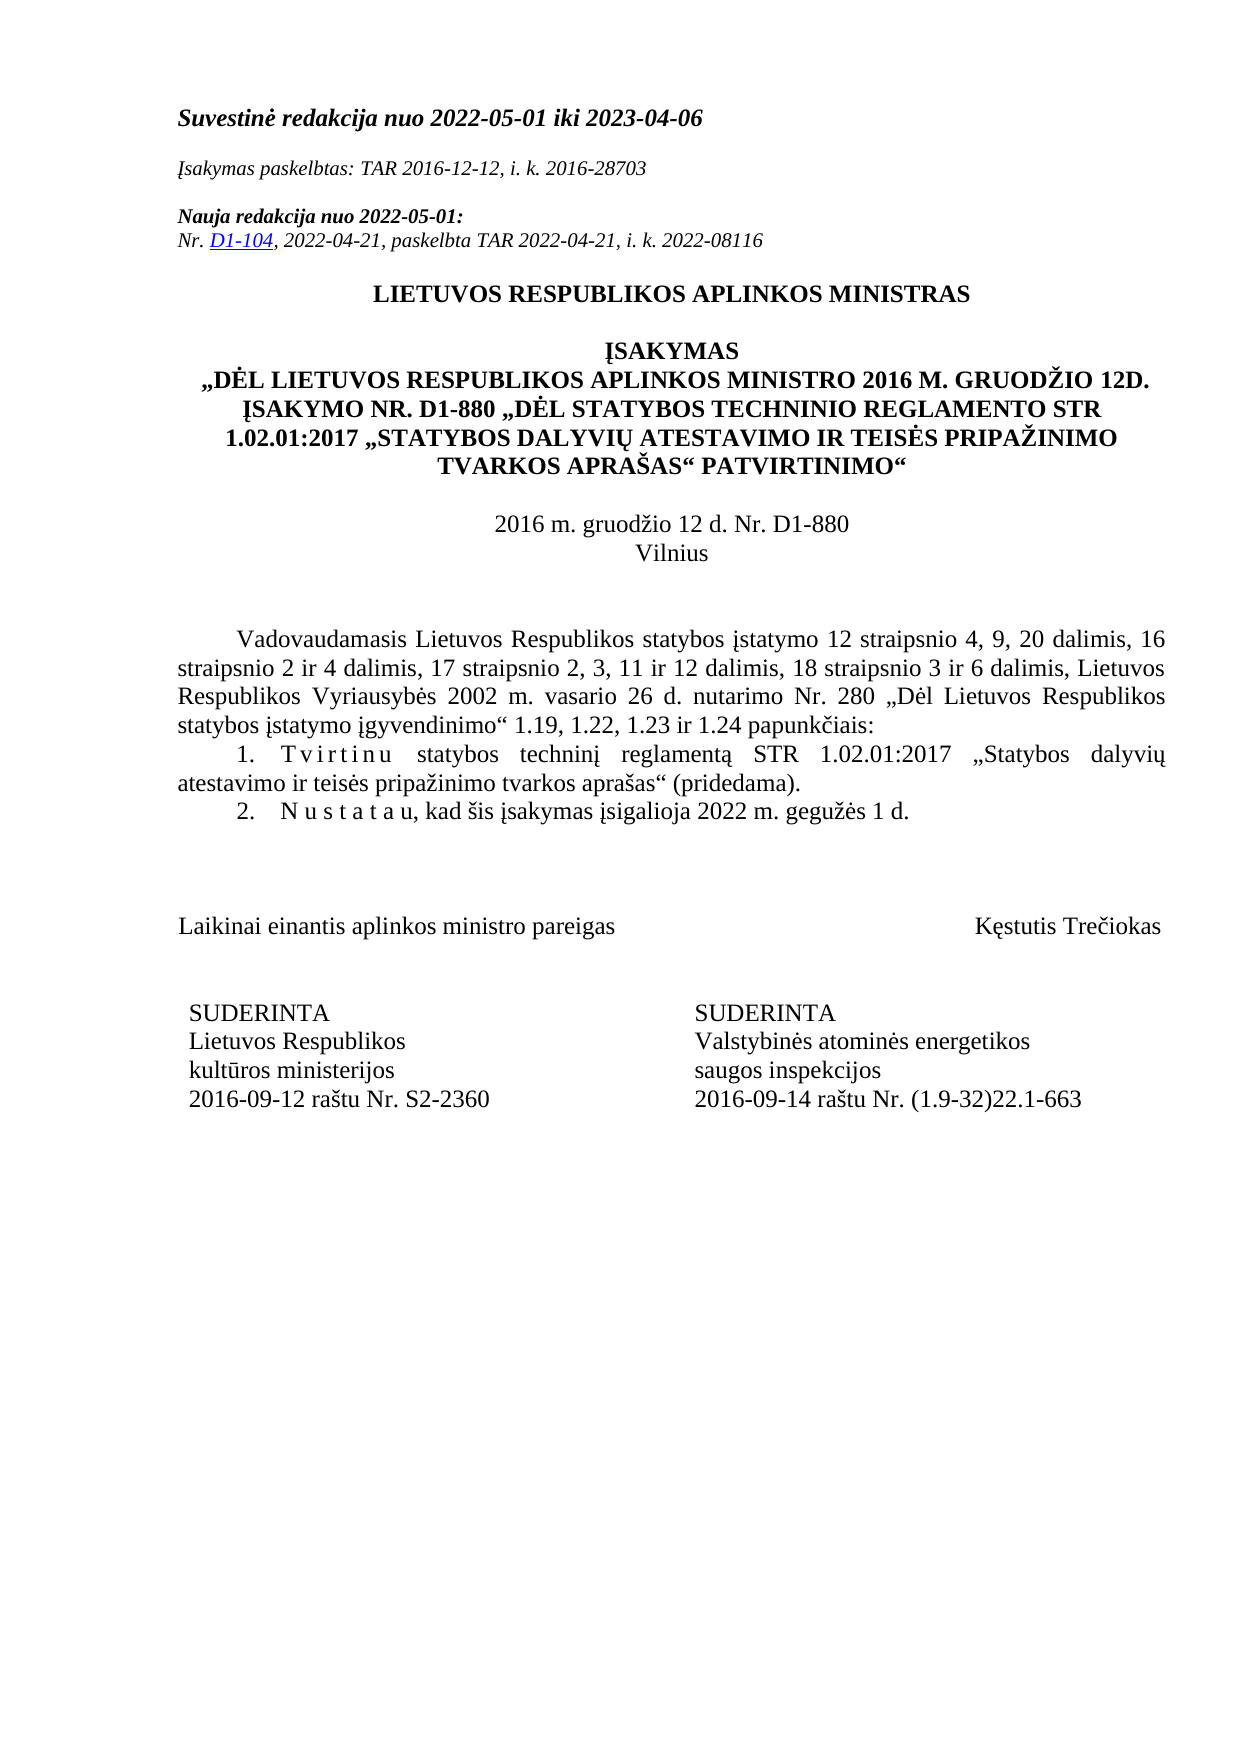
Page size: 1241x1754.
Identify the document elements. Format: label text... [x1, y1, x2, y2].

text LIETUVOS RESPUBLIKOS APLINKOS MINISTRAS [177, 279, 1166, 308]
table_header SUDERINTA Valstybinės atominės energetikos saugos inspekcijos 2016-09-14 raštu Nr. (1.9-32)22.1-663 [683, 998, 1189, 1113]
text 2. N u s t a t a u, kad šis įsakymas įsigalioja 2022 m. gegužės 1 d. [236, 796, 1166, 825]
text Suvestinė redakcija nuo 2022-05-01 iki 2023-04-06 [177, 103, 1166, 132]
text 1. Tvirtinu statybos techninį reglamentą STR 1.02.01:2017 „Statybos dalyvių atestavimo ir teisės pripažinimo tvarkos aprašas“ (pridedama). [177, 739, 1166, 796]
text „DĖL LIETUVOS RESPUBLIKOS APLINKOS MINISTRO 2016 M. GRUODŽIO 12D. ĮSAKYMO NR. D1-880 „DĖL STATYBOS TECHNINIO REGLAMENTO STR 1.02.01:2017 „STATYBOS DALYVIŲ ATESTAVIMO IR TEISĖS PRIPAŽINIMO TVARKOS APRAŠAS“ PATVIRTINIMO“ [177, 365, 1166, 480]
text Vadovaudamasis Lietuvos Respublikos statybos įstatymo 12 straipsnio 4, 9, 20 dalimis, 16 straipsnio 2 ir 4 dalimis, 17 straipsnio 2, 3, 11 ir 12 dalimis, 18 straipsnio 3 ir 6 dalimis, Lietuvos Respublikos Vyriausybės 2002 m. vasario 26 d. nutarimo Nr. 280 „Dėl Lietuvos Respublikos statybos įstatymo įgyvendinimo“ 1.19, 1.22, 1.23 ir 1.24 papunkčiais: [177, 624, 1166, 739]
table_header SUDERINTA Lietuvos Respublikos kultūros ministerijos 2016-09-12 raštu Nr. S2-2360 [177, 998, 683, 1113]
text Vilnius [177, 538, 1166, 566]
text 2016 m. gruodžio 12 d. Nr. D1-880 [177, 509, 1166, 538]
text Įsakymas paskelbtas: TAR 2016-12-12, i. k. 2016-28703 [177, 156, 1166, 180]
text Laikinai einantis aplinkos ministro pareigas Kęstutis Trečiokas [178, 911, 1163, 940]
text Nauja redakcija nuo 2022-05-01: [177, 204, 1166, 228]
text ĮSAKYMAS [177, 336, 1166, 365]
text Nr. D1-104, 2022-04-21, paskelbta TAR 2022-04-21, i. k. 2022-08116 [177, 228, 1166, 252]
